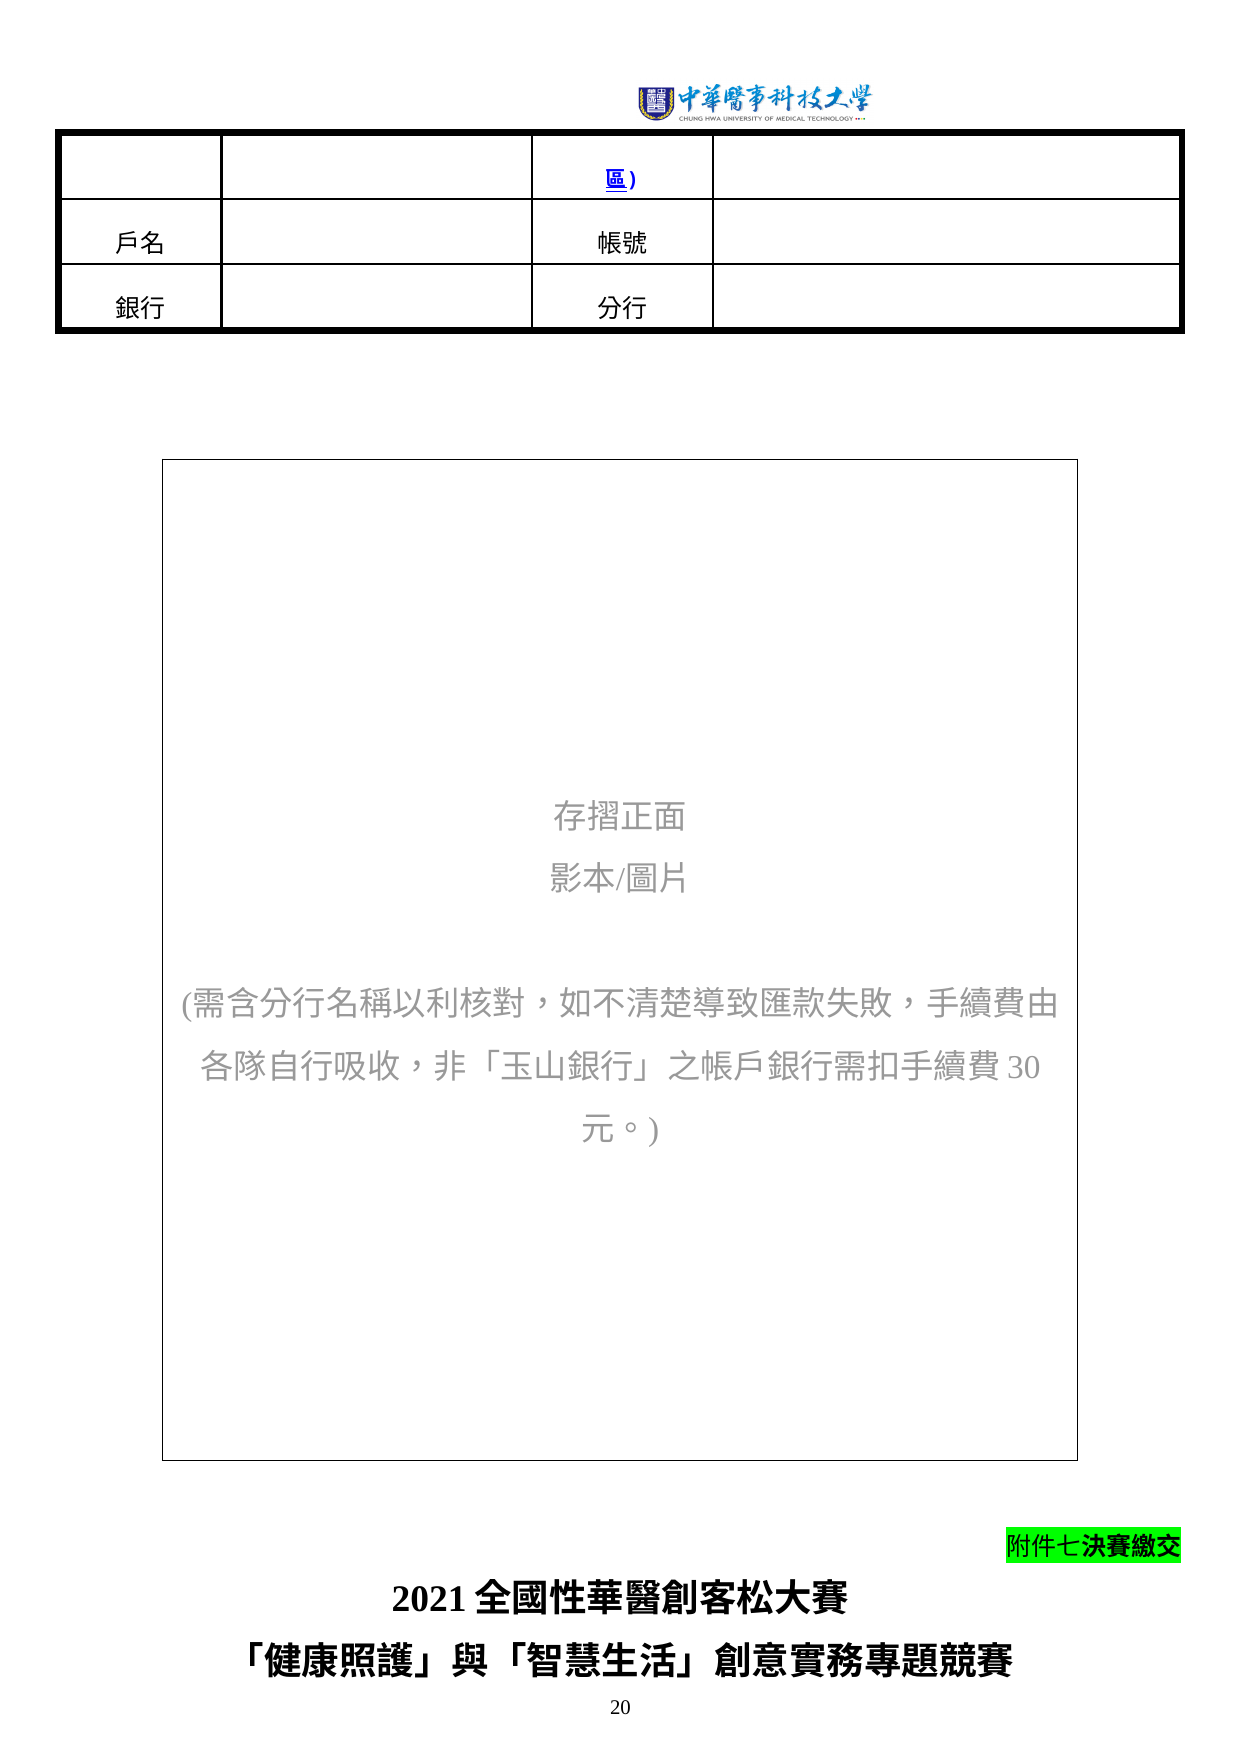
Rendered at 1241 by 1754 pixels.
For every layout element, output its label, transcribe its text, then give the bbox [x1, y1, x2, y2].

table_cell 帳號 [533, 200, 712, 263]
table_cell 戶名 [62, 200, 220, 263]
table_cell [223, 136, 531, 198]
table_cell [714, 265, 1179, 327]
table_cell [223, 265, 531, 327]
table_cell [714, 200, 1179, 263]
text 2021全國性華醫創客松大賽 [59, 1568, 1181, 1622]
table_cell [714, 136, 1179, 198]
table_cell [62, 136, 220, 198]
table_cell 區) [533, 136, 712, 198]
table_cell 銀行 [62, 265, 220, 327]
table_cell 分行 [533, 265, 712, 327]
table_cell [223, 200, 531, 263]
table_header 存摺正面 影本/圖片 (需含分行名稱以利核對，如不清楚導致匯款失敗，手續費由各隊自行吸收，非「玉山銀行」之帳戶銀行需扣手續費30元。) [163, 460, 1077, 1459]
text 附件七決賽繳交 [59, 1527, 1181, 1563]
text 「健康照護」與「智慧生活」創意實務專題競賽 [59, 1631, 1181, 1685]
